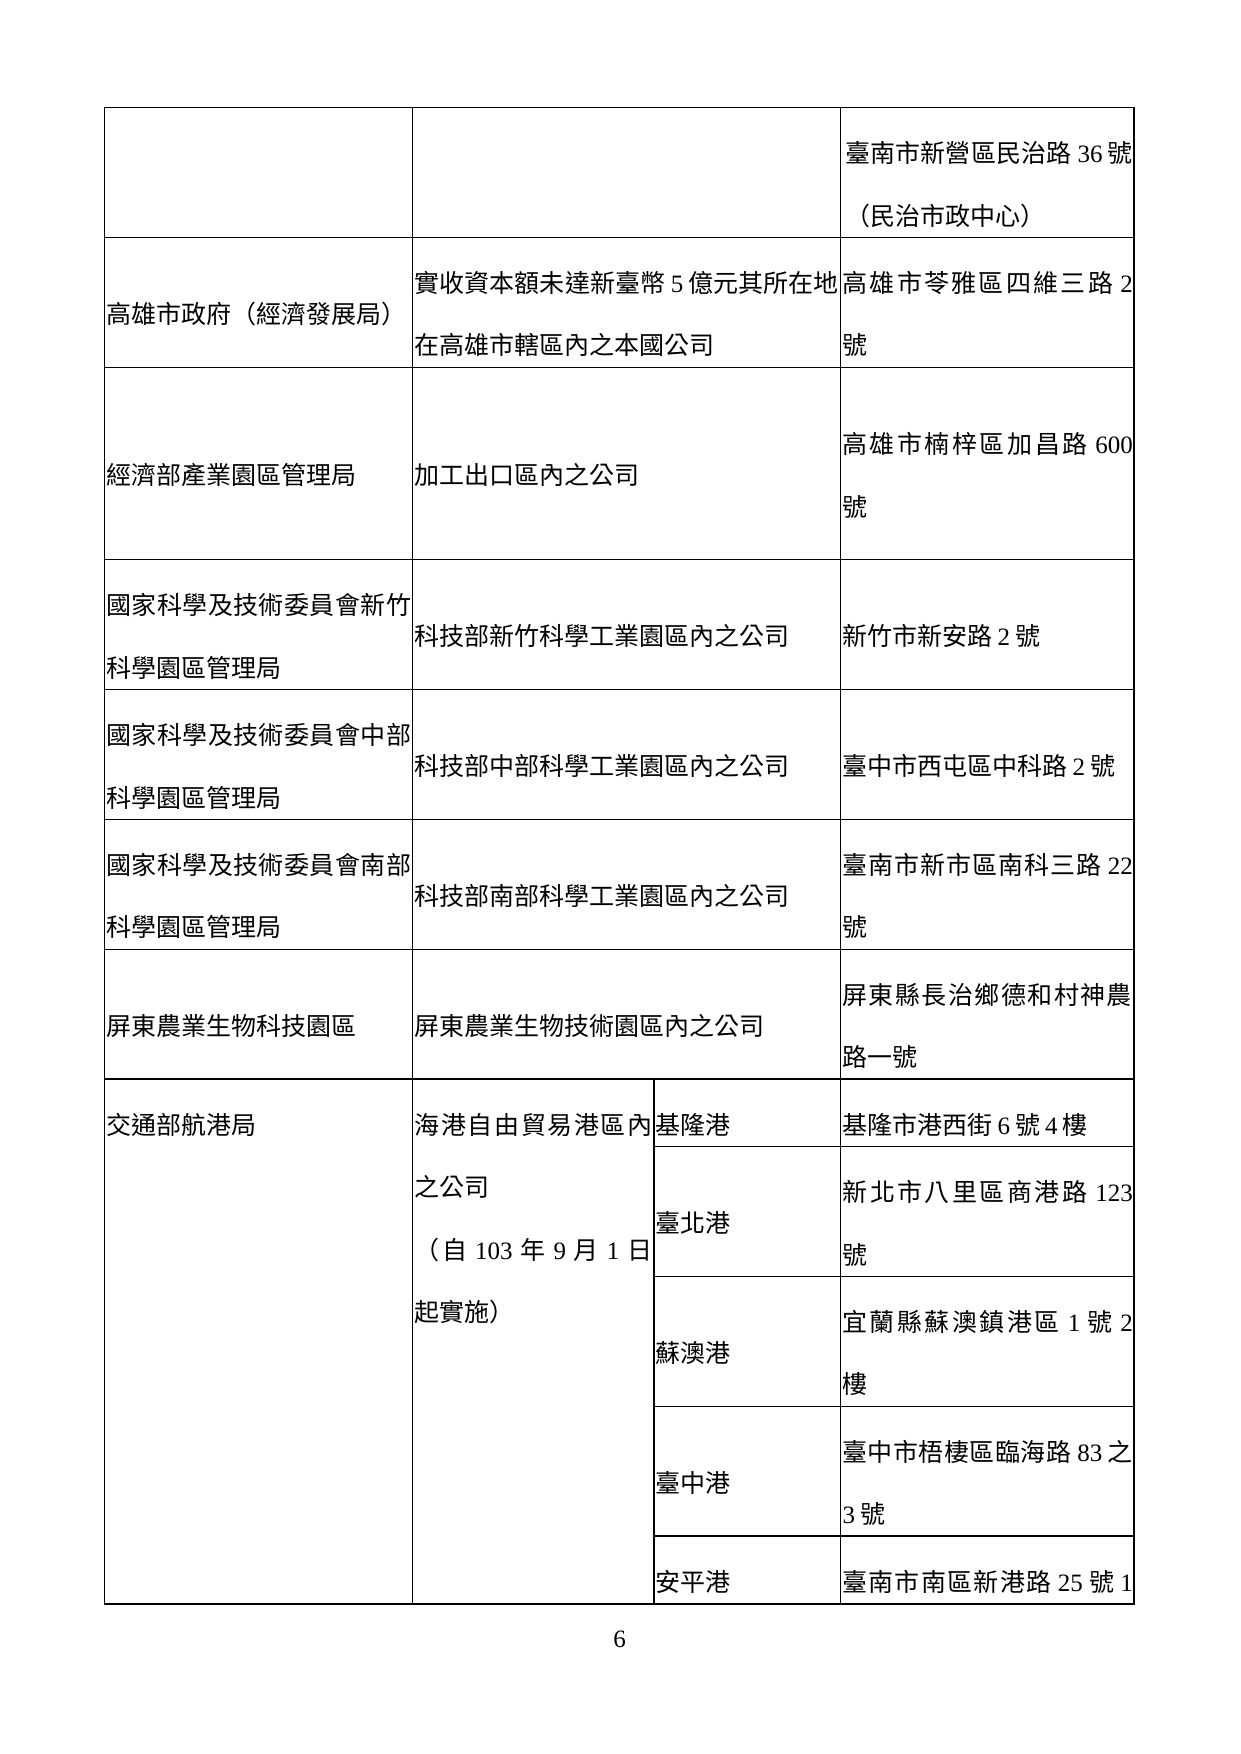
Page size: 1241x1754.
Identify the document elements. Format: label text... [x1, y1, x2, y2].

table_cell 國家科學及技術委員會新竹科學園區管理局 [105, 560, 412, 689]
table_cell 臺南市新市區南科三路22號 [841, 820, 1133, 948]
table_cell 臺南市新營區民治路36號（民治市政中心） [841, 108, 1133, 236]
table_cell 臺中市梧棲區臨海路83之3號 [841, 1407, 1133, 1535]
table_cell 新竹市新安路2號 [841, 560, 1133, 689]
table_cell 基隆市港西街6號4樓 [841, 1080, 1133, 1146]
table_cell 臺中市西屯區中科路2號 [841, 690, 1133, 818]
table_cell [413, 108, 840, 236]
table_cell 屏東農業生物科技園區 [105, 950, 412, 1078]
table_cell 臺北港 [655, 1147, 840, 1276]
table_cell 國家科學及技術委員會南部科學園區管理局 [105, 820, 412, 948]
table_cell 基隆港 [655, 1080, 840, 1146]
table_cell 科技部南部科學工業園區內之公司 [413, 820, 840, 948]
table_cell 加工出口區內之公司 [413, 368, 840, 559]
table_cell 經濟部產業園區管理局 [105, 368, 412, 559]
table_cell 科技部新竹科學工業園區內之公司 [413, 560, 840, 689]
table_cell [105, 108, 412, 236]
table_cell 高雄市政府（經濟發展局） [105, 238, 412, 366]
table_cell 屏東農業生物技術園區內之公司 [413, 950, 840, 1078]
table_cell 臺中港 [655, 1407, 840, 1535]
table_cell 科技部中部科學工業園區內之公司 [413, 690, 840, 818]
table_cell 實收資本額未達新臺幣5億元其所在地在高雄市轄區內之本國公司 [413, 238, 840, 366]
table_cell 臺南市南區新港路25號1 [841, 1537, 1133, 1603]
table_cell 蘇澳港 [655, 1277, 840, 1406]
table_cell 國家科學及技術委員會中部科學園區管理局 [105, 690, 412, 818]
table_cell 安平港 [655, 1537, 840, 1603]
table_cell 海港自由貿易港區內之公司 （自103年9月1日起實施） [413, 1080, 653, 1603]
table_cell 屏東縣長治鄉德和村神農路一號 [841, 950, 1133, 1078]
table_cell 高雄市苓雅區四維三路2號 [841, 238, 1133, 366]
table_cell 宜蘭縣蘇澳鎮港區1號2樓 [841, 1277, 1133, 1406]
table_cell 交通部航港局 [105, 1080, 412, 1603]
table_cell 高雄市楠梓區加昌路600號 [841, 368, 1133, 559]
table_cell 新北市八里區商港路123號 [841, 1147, 1133, 1276]
